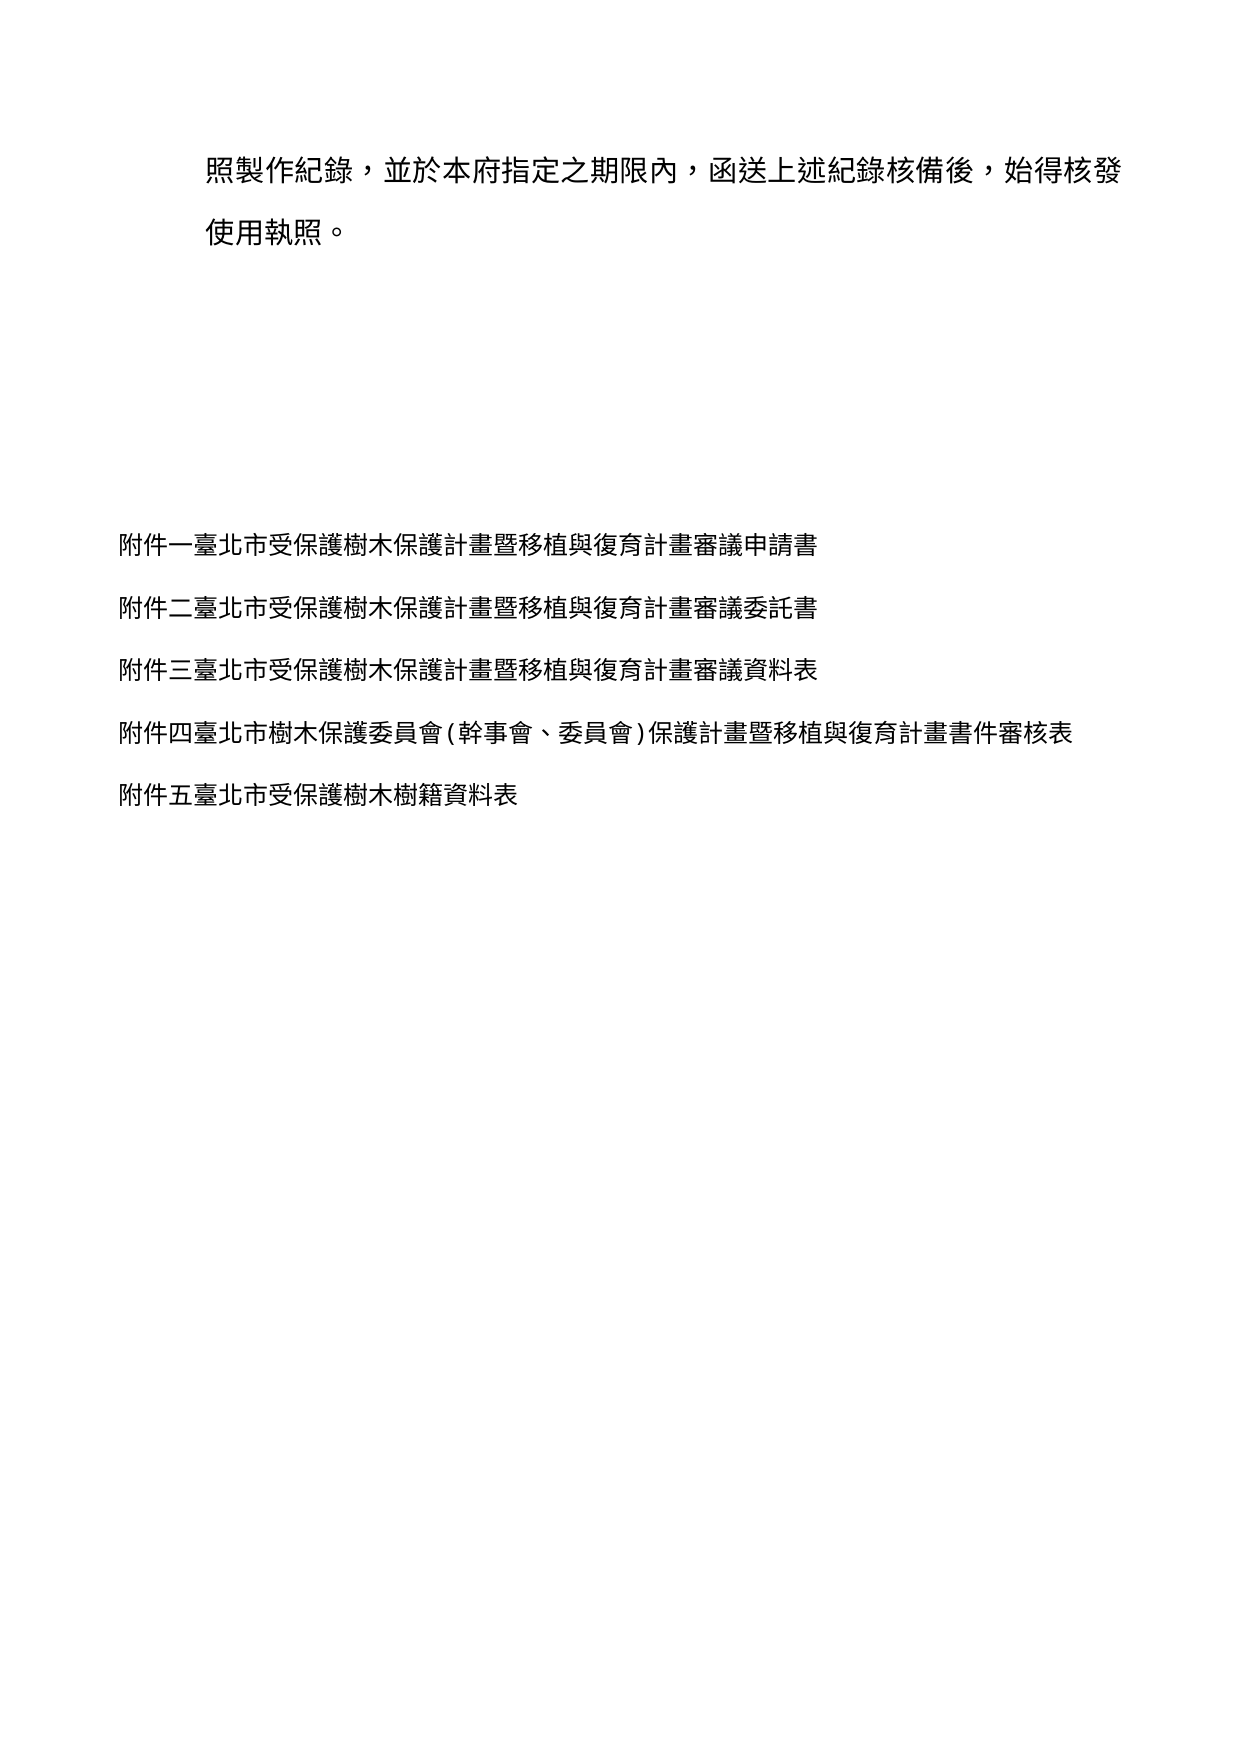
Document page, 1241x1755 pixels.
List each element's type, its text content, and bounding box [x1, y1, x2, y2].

text 附件四臺北市樹木保護委員會(幹事會、委員會)保護計畫暨移植與復育計畫書件審核表 [118, 689, 1122, 752]
text 照製作紀錄，並於本府指定之期限內，函送上述紀錄核備後，始得核發使用執照。 [118, 127, 1122, 252]
text 附件三臺北市受保護樹木保護計畫暨移植與復育計畫審議資料表 [118, 627, 1122, 689]
text 附件二臺北市受保護樹木保護計畫暨移植與復育計畫審議委託書 [118, 564, 1122, 627]
text 附件一臺北市受保護樹木保護計畫暨移植與復育計畫審議申請書 [118, 502, 1122, 564]
text 附件五臺北市受保護樹木樹籍資料表 [118, 752, 1122, 814]
